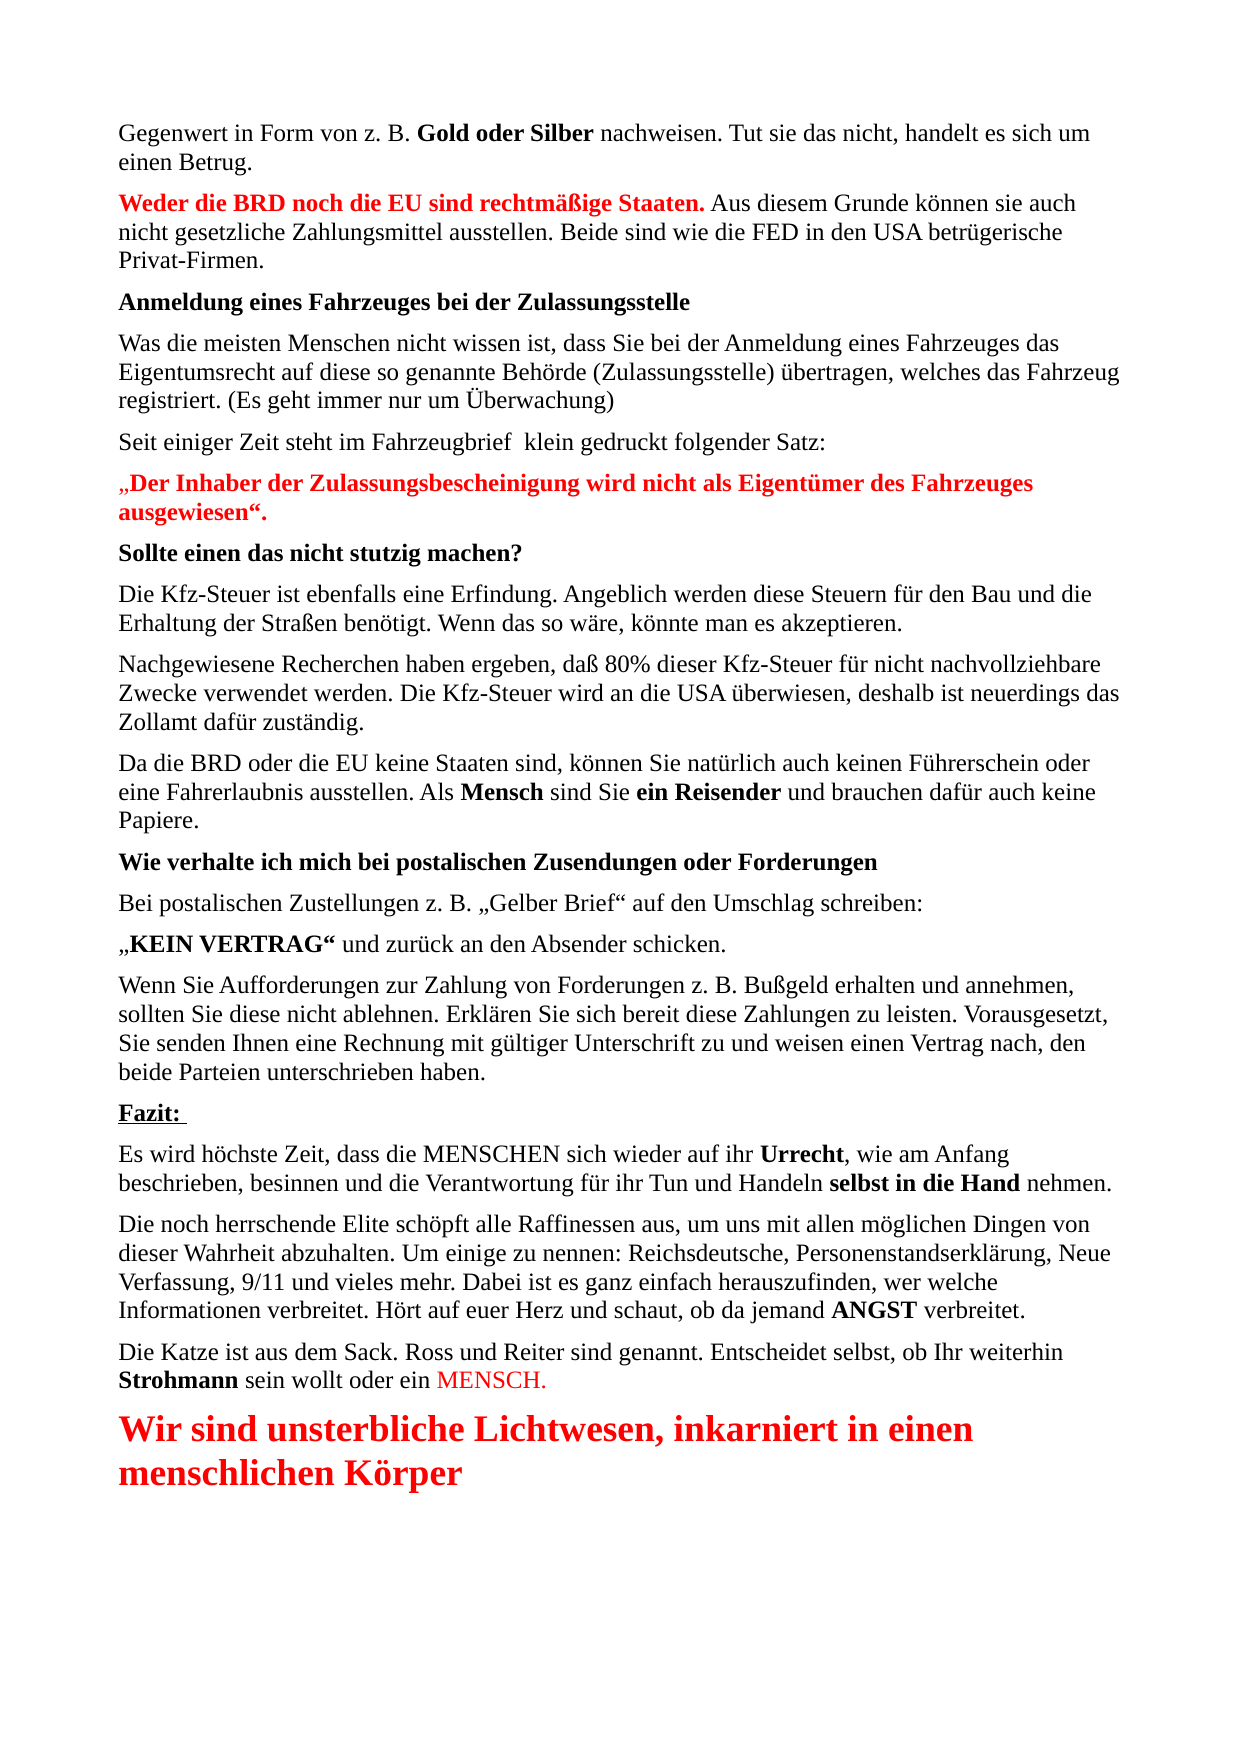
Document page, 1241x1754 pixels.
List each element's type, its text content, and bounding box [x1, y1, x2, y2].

text Seit einiger Zeit steht im Fahrzeugbrief klein gedruckt folgender Satz: [118, 427, 1122, 456]
text Weder die BRD noch die EU sind rechtmäßige Staaten. Aus diesem Grunde können sie auch nicht gesetzliche Zahlungsmittel ausstellen. Beide sind wie die FED in den USA betrügerische Privat-Firmen. [118, 188, 1122, 274]
text „KEIN VERTRAG“ und zurück an den Absender schicken. [118, 929, 1122, 958]
text Bei postalischen Zustellungen z. B. „Gelber Brief“ auf den Umschlag schreiben: [118, 888, 1122, 917]
text Die Kfz-Steuer ist ebenfalls eine Erfindung. Angeblich werden diese Steuern für den Bau und die Erhaltung der Straßen benötigt. Wenn das so wäre, könnte man es akzeptieren. [118, 579, 1122, 637]
text Da die BRD oder die EU keine Staaten sind, können Sie natürlich auch keinen Führerschein oder eine Fahrerlaubnis ausstellen. Als Mensch sind Sie ein Reisender und brauchen dafür auch keine Papiere. [118, 748, 1122, 834]
text Wir sind unsterbliche Lichtwesen, inkarniert in einen menschlichen Körper [118, 1407, 1122, 1493]
text Was die meisten Menschen nicht wissen ist, dass Sie bei der Anmeldung eines Fahrzeuges das Eigentumsrecht auf diese so genannte Behörde (Zulassungsstelle) übertragen, welches das Fahrzeug registriert. (Es geht immer nur um Überwachung) [118, 328, 1122, 414]
text Nachgewiesene Recherchen haben ergeben, daß 80% dieser Kfz-Steuer für nicht nachvollziehbare Zwecke verwendet werden. Die Kfz-Steuer wird an die USA überwiesen, deshalb ist neuerdings das Zollamt dafür zuständig. [118, 649, 1122, 736]
text Die Katze ist aus dem Sack. Ross und Reiter sind genannt. Entscheidet selbst, ob Ihr weiterhin Strohmann sein wollt oder ein MENSCH. [118, 1337, 1122, 1394]
text Sollte einen das nicht stutzig machen? [118, 538, 1122, 567]
text Die noch herrschende Elite schöpft alle Raffinessen aus, um uns mit allen möglichen Dingen von dieser Wahrheit abzuhalten. Um einige zu nennen: Reichsdeutsche, Personenstandserklärung, Neue Verfassung, 9/11 und vieles mehr. Dabei ist es ganz einfach herauszufinden, wer welche Informationen verbreitet. Hört auf euer Herz und schaut, ob da jemand ANGST verbreitet. [118, 1209, 1122, 1324]
text Es wird höchste Zeit, dass die MENSCHEN sich wieder auf ihr Urrecht, wie am Anfang beschrieben, besinnen und die Verantwortung für ihr Tun und Handeln selbst in die Hand nehmen. [118, 1139, 1122, 1197]
text „Der Inhaber der Zulassungsbescheinigung wird nicht als Eigentümer des Fahrzeuges ausgewiesen“. [118, 468, 1122, 526]
text Fazit: [118, 1098, 1122, 1127]
text Anmeldung eines Fahrzeuges bei der Zulassungsstelle [118, 287, 1122, 316]
text Wenn Sie Aufforderungen zur Zahlung von Forderungen z. B. Bußgeld erhalten und annehmen, sollten Sie diese nicht ablehnen. Erklären Sie sich bereit diese Zahlungen zu leisten. Vorausgesetzt, Sie senden Ihnen eine Rechnung mit gültiger Unterschrift zu und weisen einen Vertrag nach, den beide Parteien unterschrieben haben. [118, 971, 1122, 1086]
text Wie verhalte ich mich bei postalischen Zusendungen oder Forderungen [118, 847, 1122, 876]
text Gegenwert in Form von z. B. Gold oder Silber nachweisen. Tut sie das nicht, handelt es sich um einen Betrug. [118, 118, 1122, 176]
